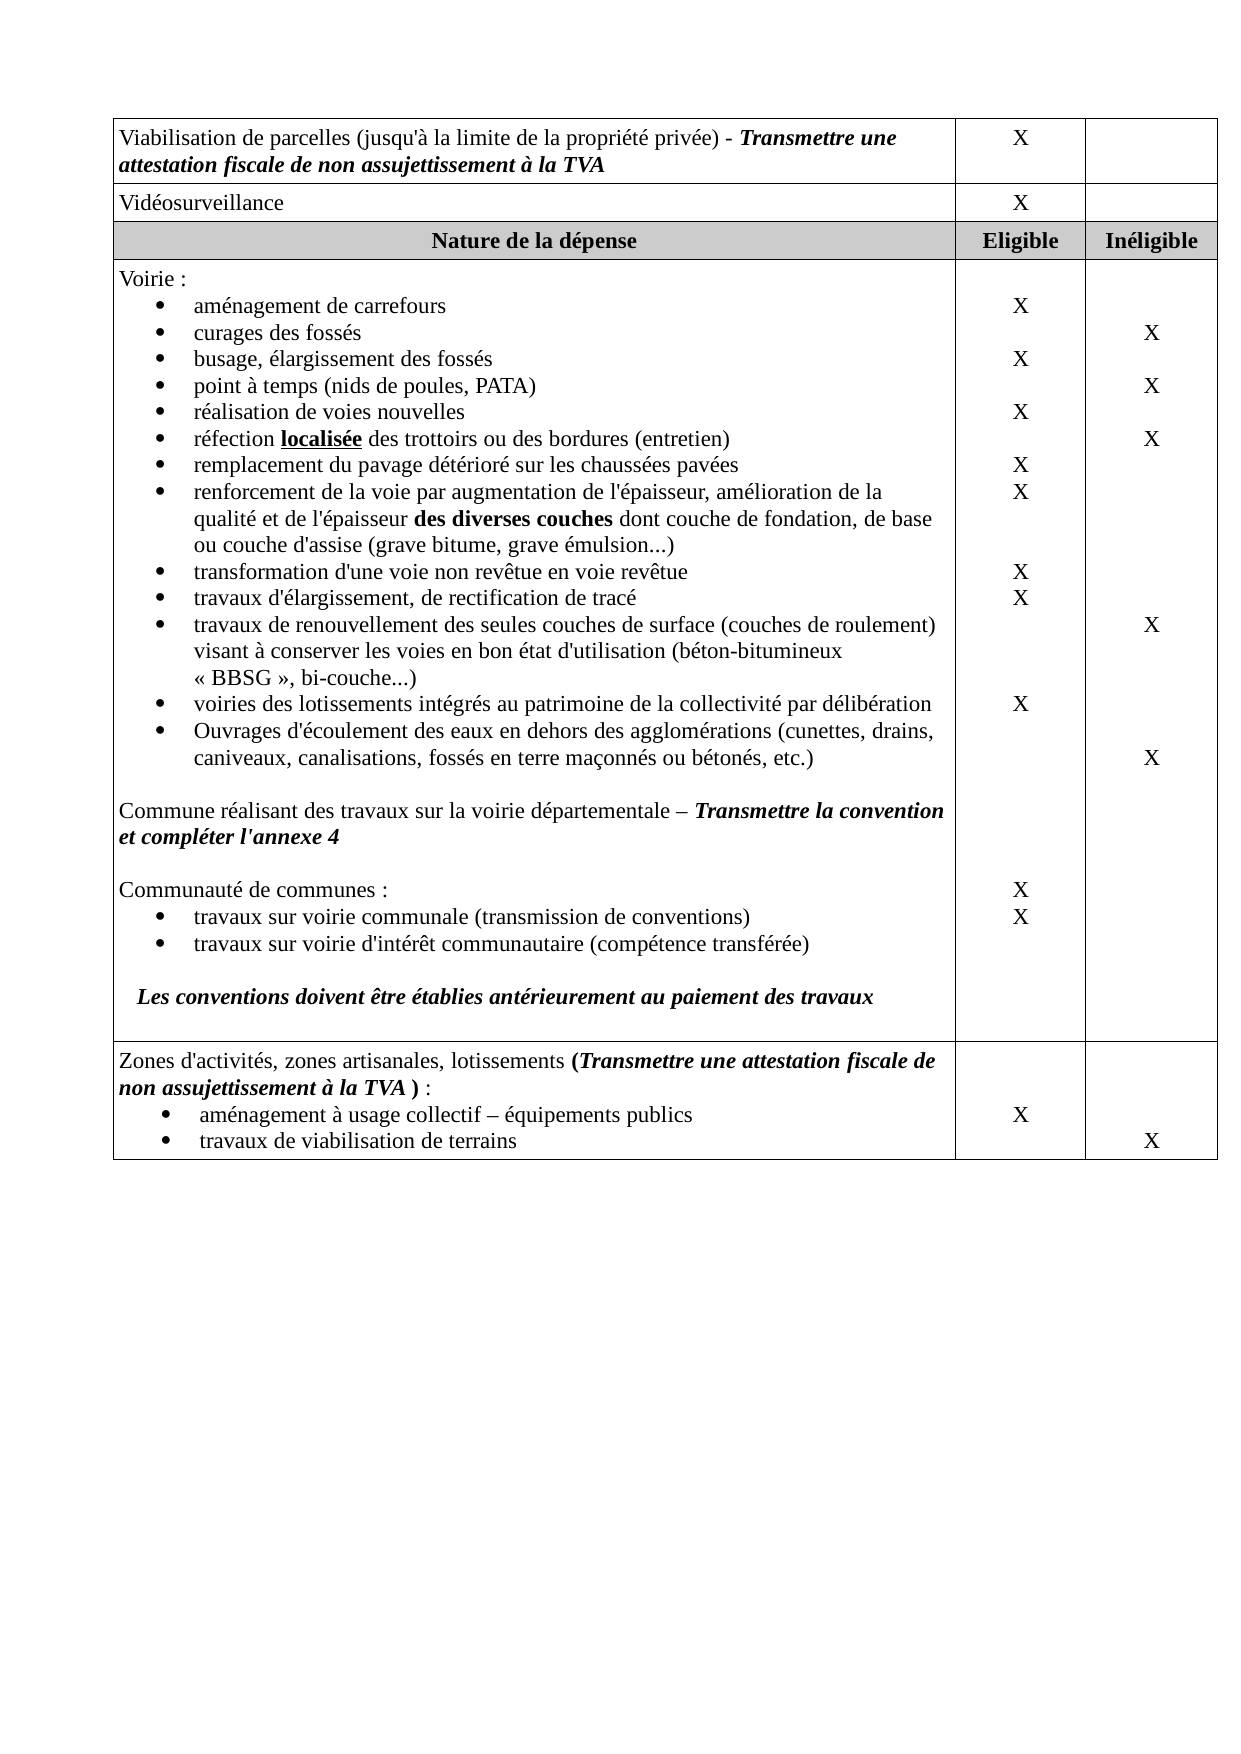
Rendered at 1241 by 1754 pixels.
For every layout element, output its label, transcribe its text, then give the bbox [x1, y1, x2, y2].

table_cell X X X X X X X X X X [956, 260, 1085, 1041]
table_cell [1086, 119, 1217, 183]
table_cell X [1086, 1042, 1217, 1159]
table_cell Viabilisation de parcelles (jusqu'à la limite de la propriété privée) - Transmettre une attestation fiscale de non assujettissement à la TVA [114, 119, 955, 183]
table_cell Nature de la dépense [114, 222, 955, 259]
table_cell [1086, 184, 1217, 221]
table_cell Inéligible [1086, 222, 1217, 259]
table_cell Zones d'activités, zones artisanales, lotissements (Transmettre une attestation fiscale de non assujettissement à la TVA ) : aménagement à usage collectif – équipements publics travaux de viabilisation de terrains [114, 1042, 955, 1159]
table_cell Vidéosurveillance [114, 184, 955, 221]
table_cell X [956, 184, 1085, 221]
table_cell Voirie : aménagement de carrefours curages des fossés busage, élargissement des fossés point à temps (nids de poules, PATA) réalisation de voies nouvelles réfection localisée des trottoirs ou des bordures (entretien) remplacement du pavage détérioré sur les chaussées pavées renforcement de la voie par augmentation de l'épaisseur, amélioration de la qualité et de l'épaisseur des diverses couches dont couche de fondation, de base ou couche d'assise (grave bitume, grave émulsion...) transformation d'une voie non revêtue en voie revêtue travaux d'élargissement, de rectification de tracé travaux de renouvellement des seules couches de surface (couches de roulement) visant à conserver les voies en bon état d'utilisation (béton-bitumineux « BBSG », bi-couche...) voiries des lotissements intégrés au patrimoine de la collectivité par délibération Ouvrages d'écoulement des eaux en dehors des agglomérations (cunettes, drains, caniveaux, canalisations, fossés en terre maçonnés ou bétonés, etc.) Commune réalisant des travaux sur la voirie départementale – Transmettre la convention et compléter l'annexe 4 Communauté de communes : travaux sur voirie communale (transmission de conventions) travaux sur voirie d'intérêt communautaire (compétence transférée) Les conventions doivent être établies antérieurement au paiement des travaux [114, 260, 955, 1041]
table_cell X [956, 119, 1085, 183]
table_cell X X X X X [1086, 260, 1217, 1041]
table_cell Eligible [956, 222, 1085, 259]
table_cell X [956, 1042, 1085, 1159]
